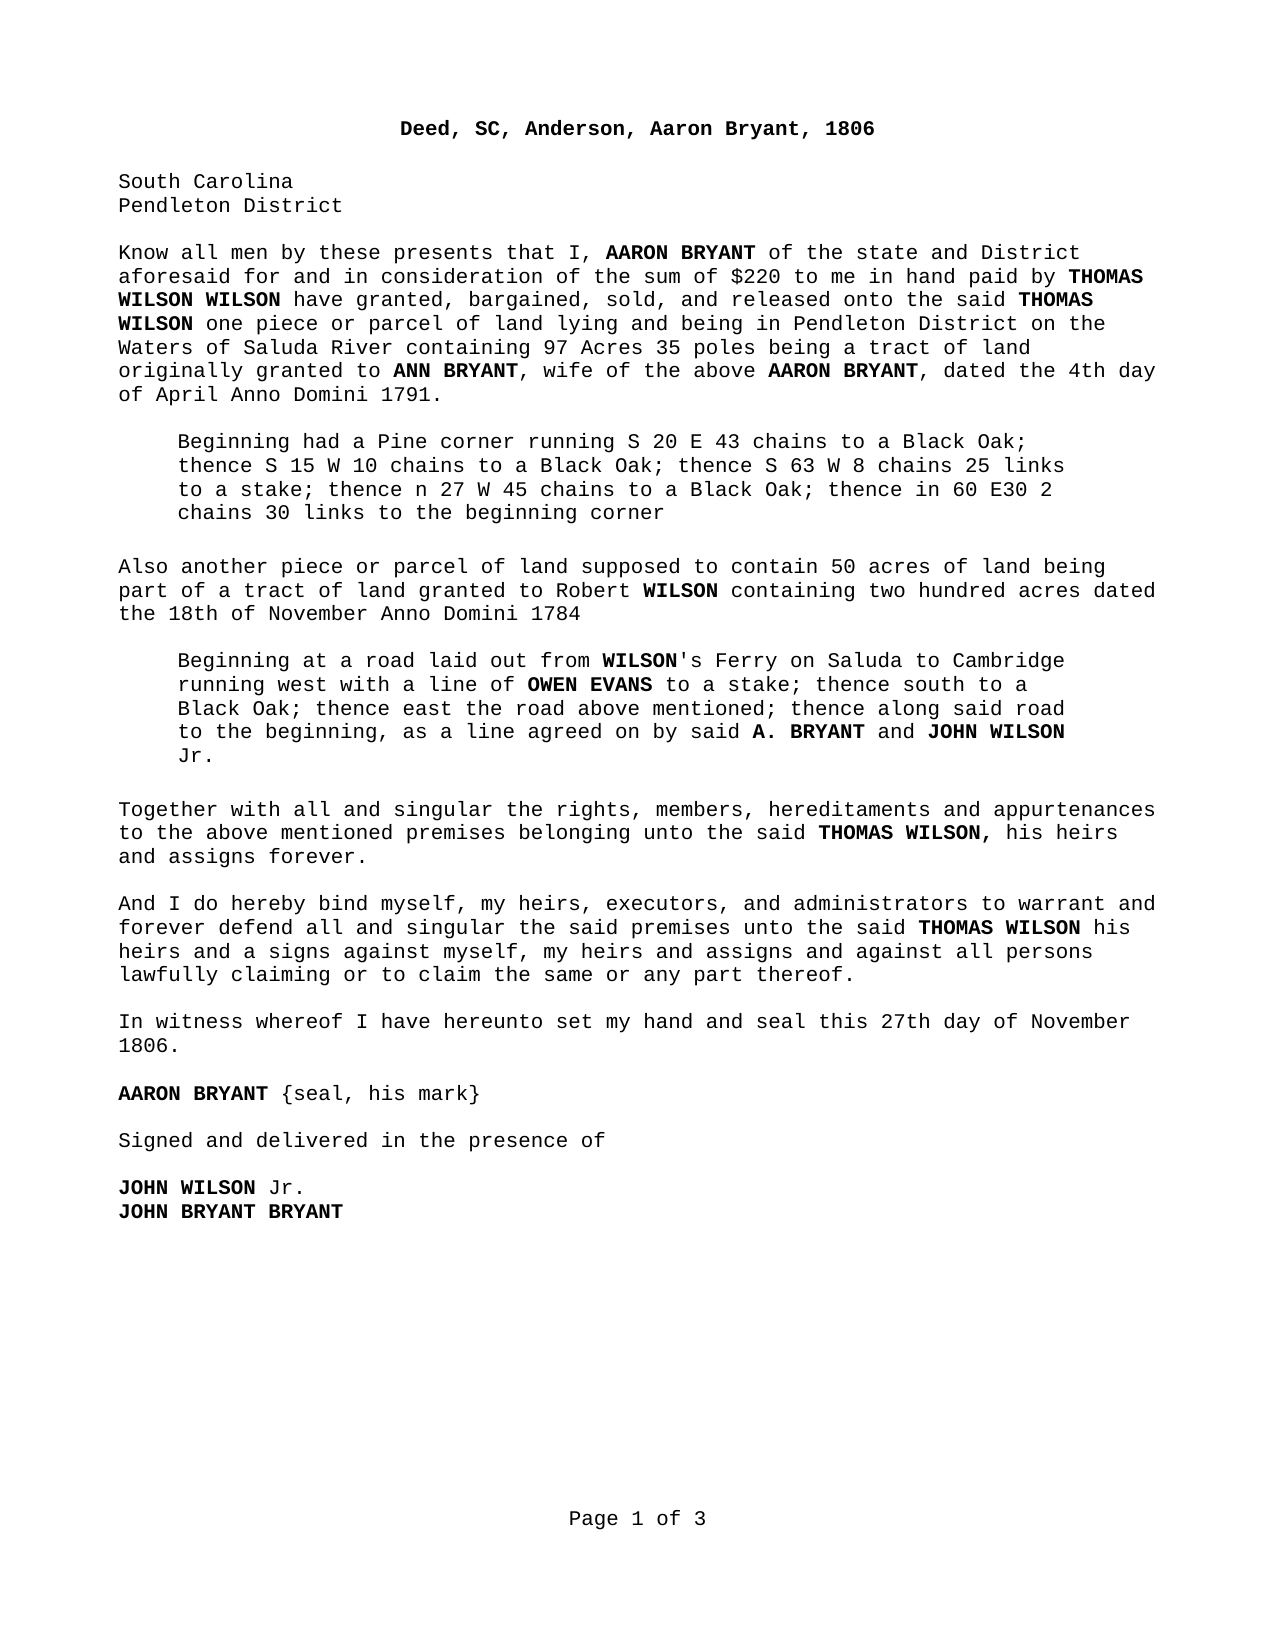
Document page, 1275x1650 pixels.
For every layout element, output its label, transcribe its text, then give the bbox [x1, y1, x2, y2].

text Together with all and singular the rights, members, hereditaments and appurtenances to the above mentioned premises belonging unto the said THOMAS WILSON, his heirs and assigns forever. [118, 799, 1157, 870]
text Pendleton District [118, 195, 1157, 218]
text Know all men by these presents that I, AARON BRYANT of the state and District aforesaid for and in consideration of the sum of $220 to me in hand paid by THOMAS WILSON WILSON have granted, bargained, sold, and released onto the said THOMAS WILSON one piece or parcel of land lying and being in Pendleton District on the Waters of Saluda River containing 97 Acres 35 poles being a tract of land originally granted to ANN BRYANT, wife of the above AARON BRYANT, dated the 4th day of April Anno Domini 1791. [118, 242, 1157, 408]
text Also another piece or parcel of land supposed to contain 50 acres of land being part of a tract of land granted to Robert WILSON containing two hundred acres dated the 18th of November Anno Domini 1784 [118, 556, 1157, 627]
text Signed and delivered in the presence of [118, 1130, 1157, 1153]
text In witness whereof I have hereunto set my hand and seal this 27th day of November 1806. [118, 1012, 1157, 1059]
text JOHN BRYANT BRYANT [118, 1201, 1157, 1224]
text Beginning at a road laid out from WILSON's Ferry on Saluda to Cambridge running west with a line of Owen Evans to a stake; thence south to a Black Oak; thence east the road above mentioned; thence along said road to the beginning, as a line agreed on by said A. BRYANT and JOHN WILSON Jr. [177, 651, 1098, 769]
text Beginning had a Pine corner running S 20 E 43 chains to a Black Oak; thence S 15 W 10 chains to a Black Oak; thence S 63 W 8 chains 25 links to a stake; thence n 27 W 45 chains to a Black Oak; thence in 60 E30 2 chains 30 links to the beginning corner [177, 431, 1098, 526]
text JOHN WILSON Jr. [118, 1177, 1157, 1201]
text South Carolina [118, 171, 1157, 195]
text AARON BRYANT {seal, his mark} [118, 1082, 1157, 1106]
text And I do hereby bind myself, my heirs, executors, and administrators to warrant and forever defend all and singular the said premises unto the said THOMAS WILSON his heirs and a signs against myself, my heirs and assigns and against all persons lawfully claiming or to claim the same or any part thereof. [118, 893, 1157, 988]
